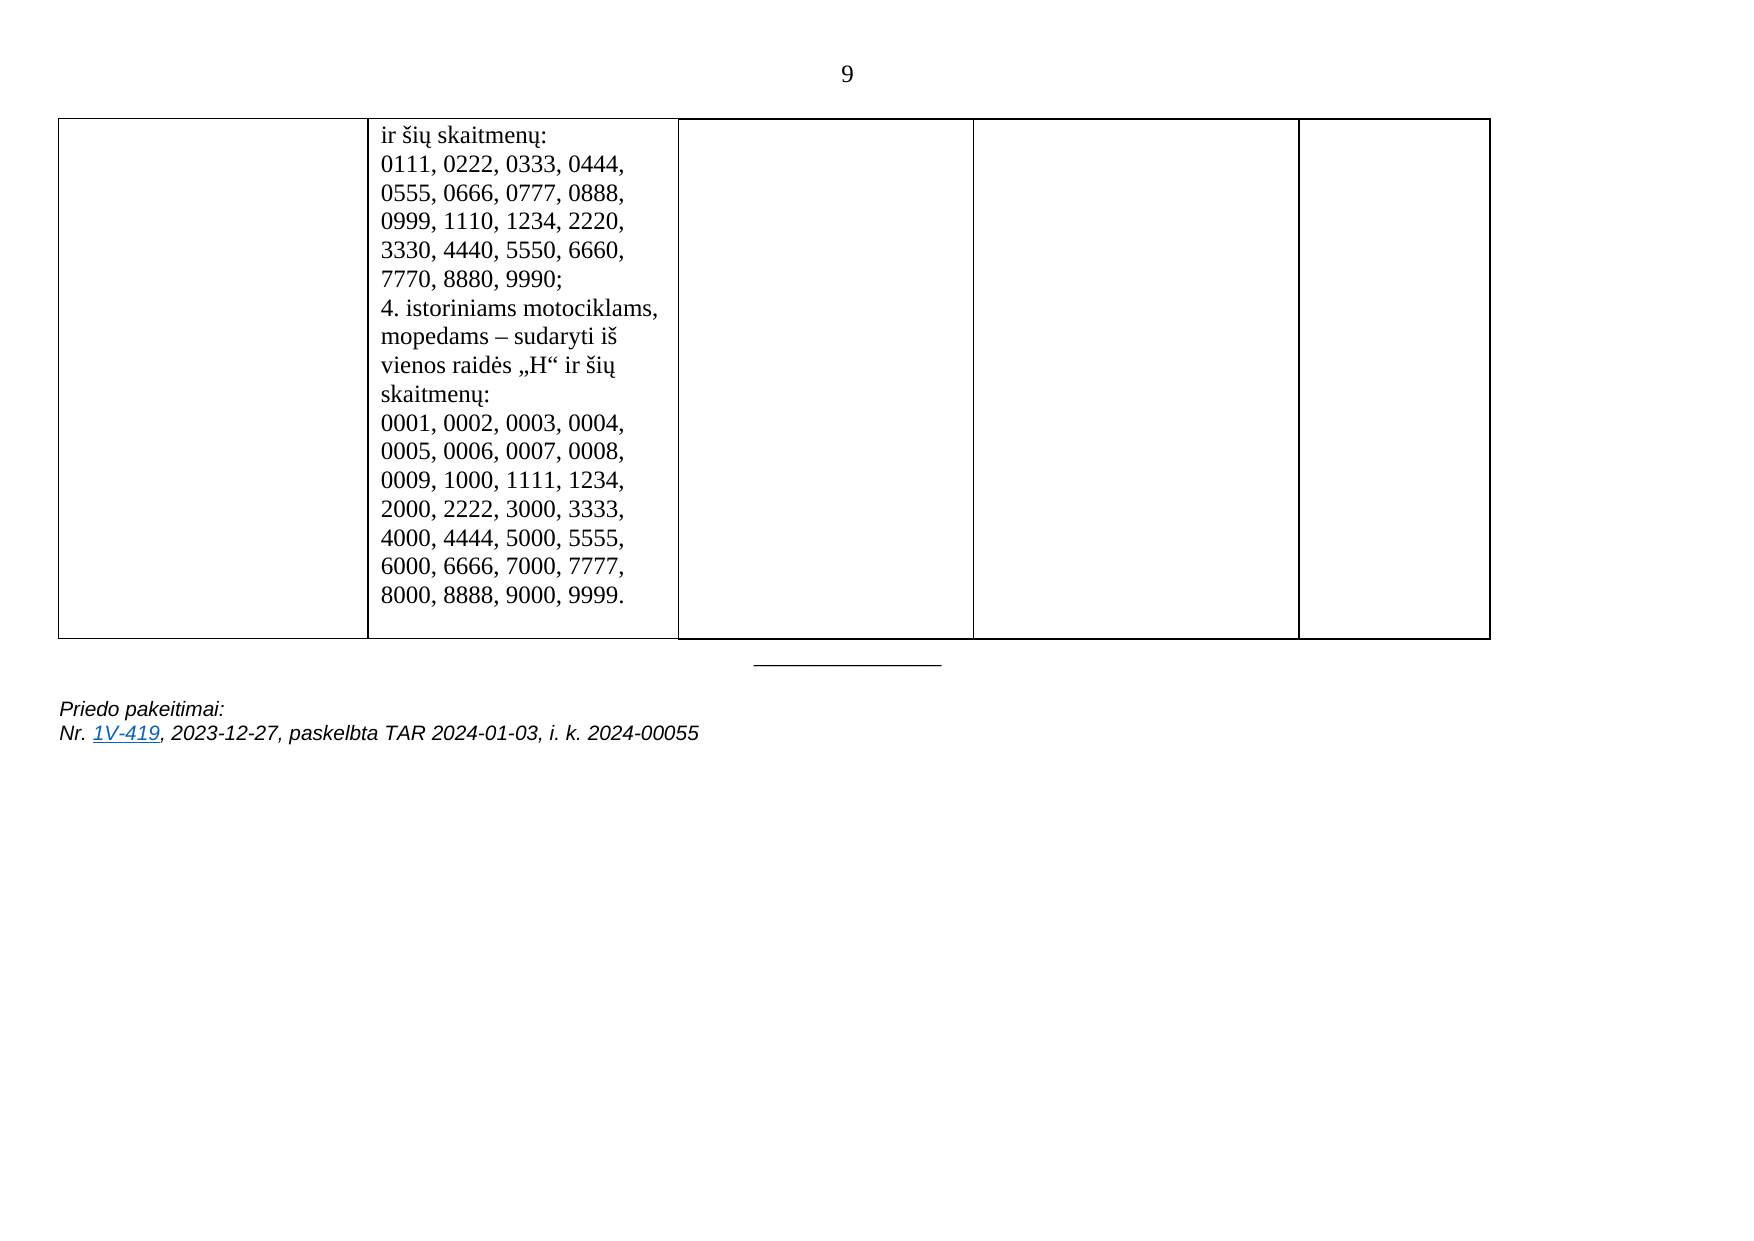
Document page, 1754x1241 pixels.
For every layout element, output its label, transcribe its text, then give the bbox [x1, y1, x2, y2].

table_cell [1300, 120, 1489, 638]
text Nr. 1V-419, 2023-12-27, paskelbta TAR 2024-01-03, i. k. 2024-00055 [59, 721, 1636, 745]
table_cell [679, 120, 973, 638]
table_cell ir šių skaitmenų: 0111, 0222, 0333, 0444, 0555, 0666, 0777, 0888, 0999, 1110, 1234, 2220, 3330, 4440, 5550, 6660, 7770, 8880, 9990; 4. istoriniams motociklams, mopedams – sudaryti iš vienos raidės „H“ ir šių skaitmenų: 0001, 0002, 0003, 0004, 0005, 0006, 0007, 0008, 0009, 1000, 1111, 1234, 2000, 2222, 3000, 3333, 4000, 4444, 5000, 5555, 6000, 6666, 7000, 7777, 8000, 8888, 9000, 9999. [369, 119, 678, 638]
text Priedo pakeitimai: [59, 697, 1636, 721]
text _______________ [59, 640, 1636, 668]
table_cell [974, 120, 1298, 638]
table_cell [59, 119, 367, 638]
